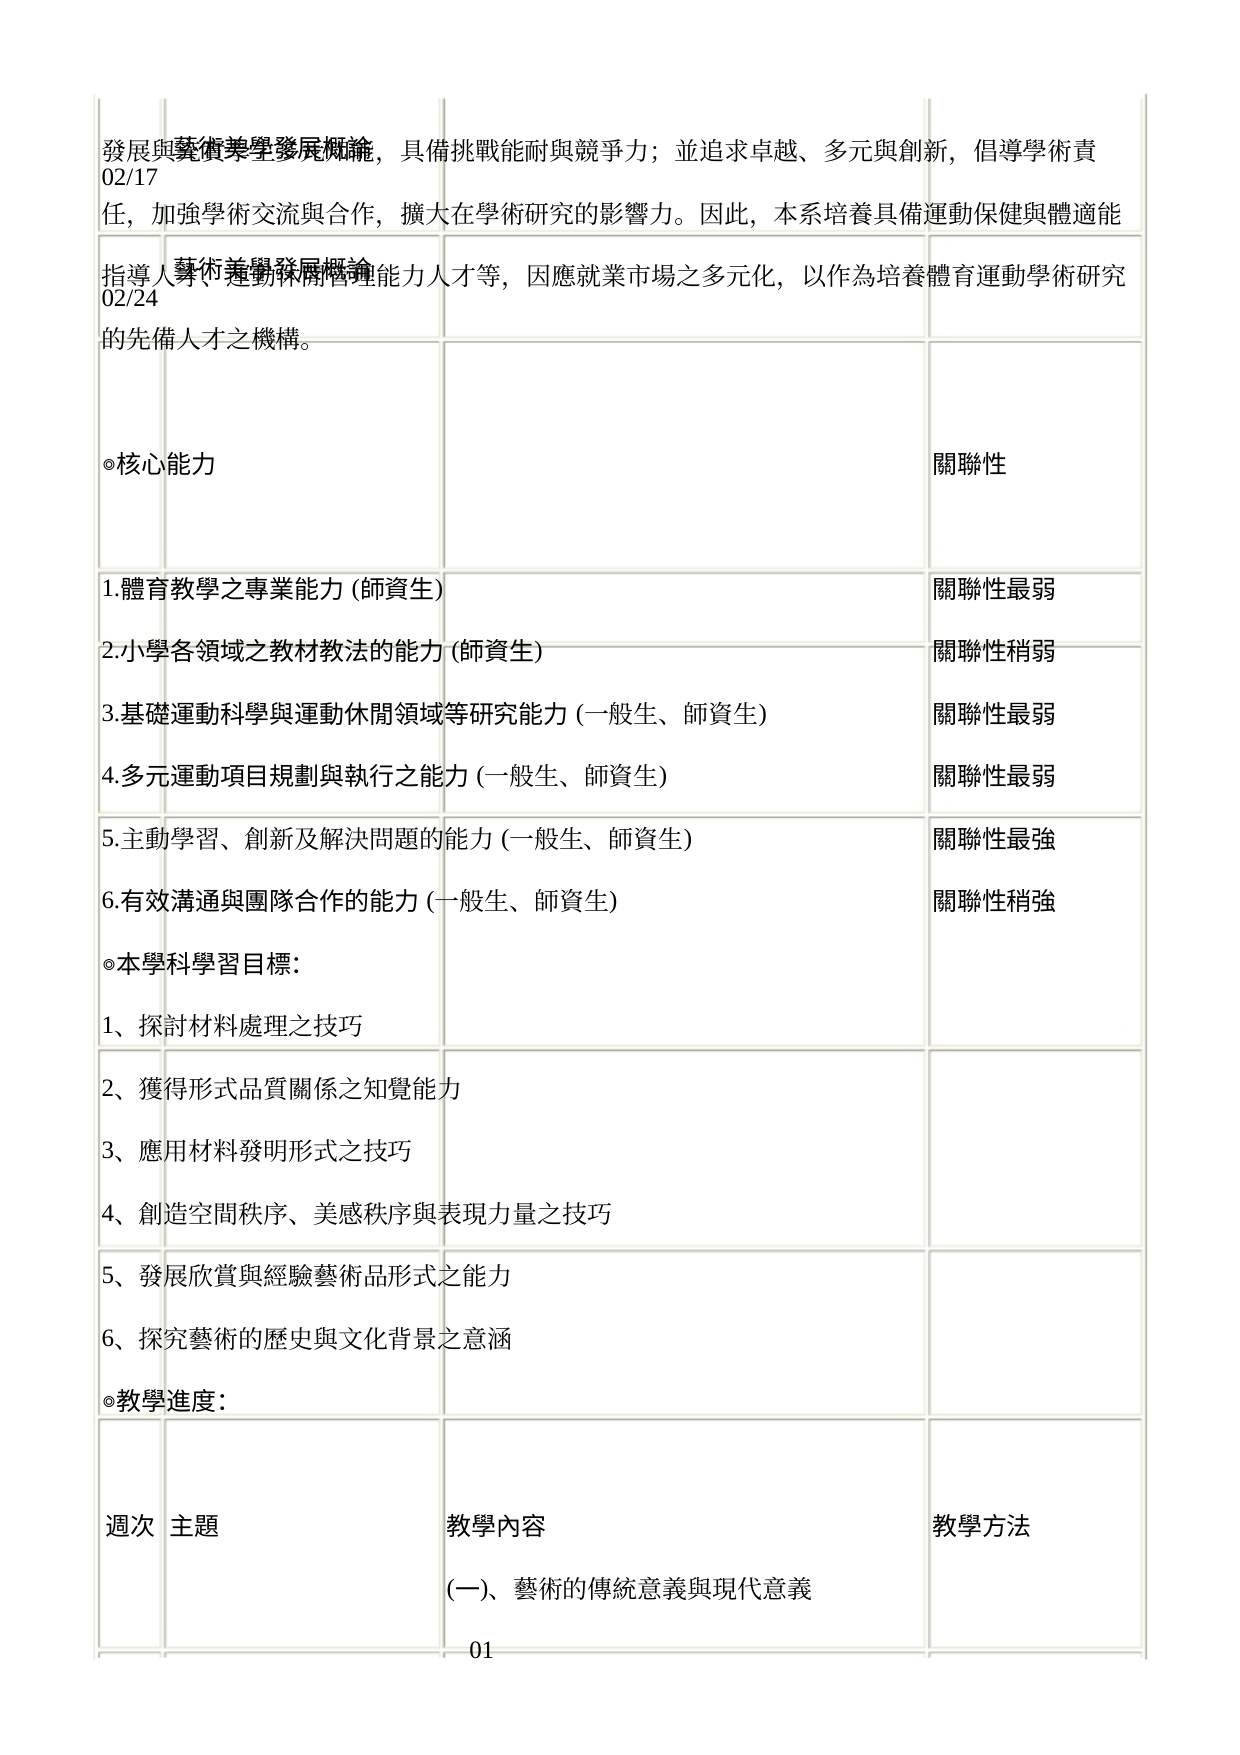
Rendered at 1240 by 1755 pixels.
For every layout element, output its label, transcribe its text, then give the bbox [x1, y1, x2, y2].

text 01 [101, 194, 409, 204]
text 01 [101, 315, 409, 326]
text 02/24 藝術美學發展概論 [101, 272, 409, 315]
text 02/17 藝術美學發展概論 [101, 151, 409, 194]
